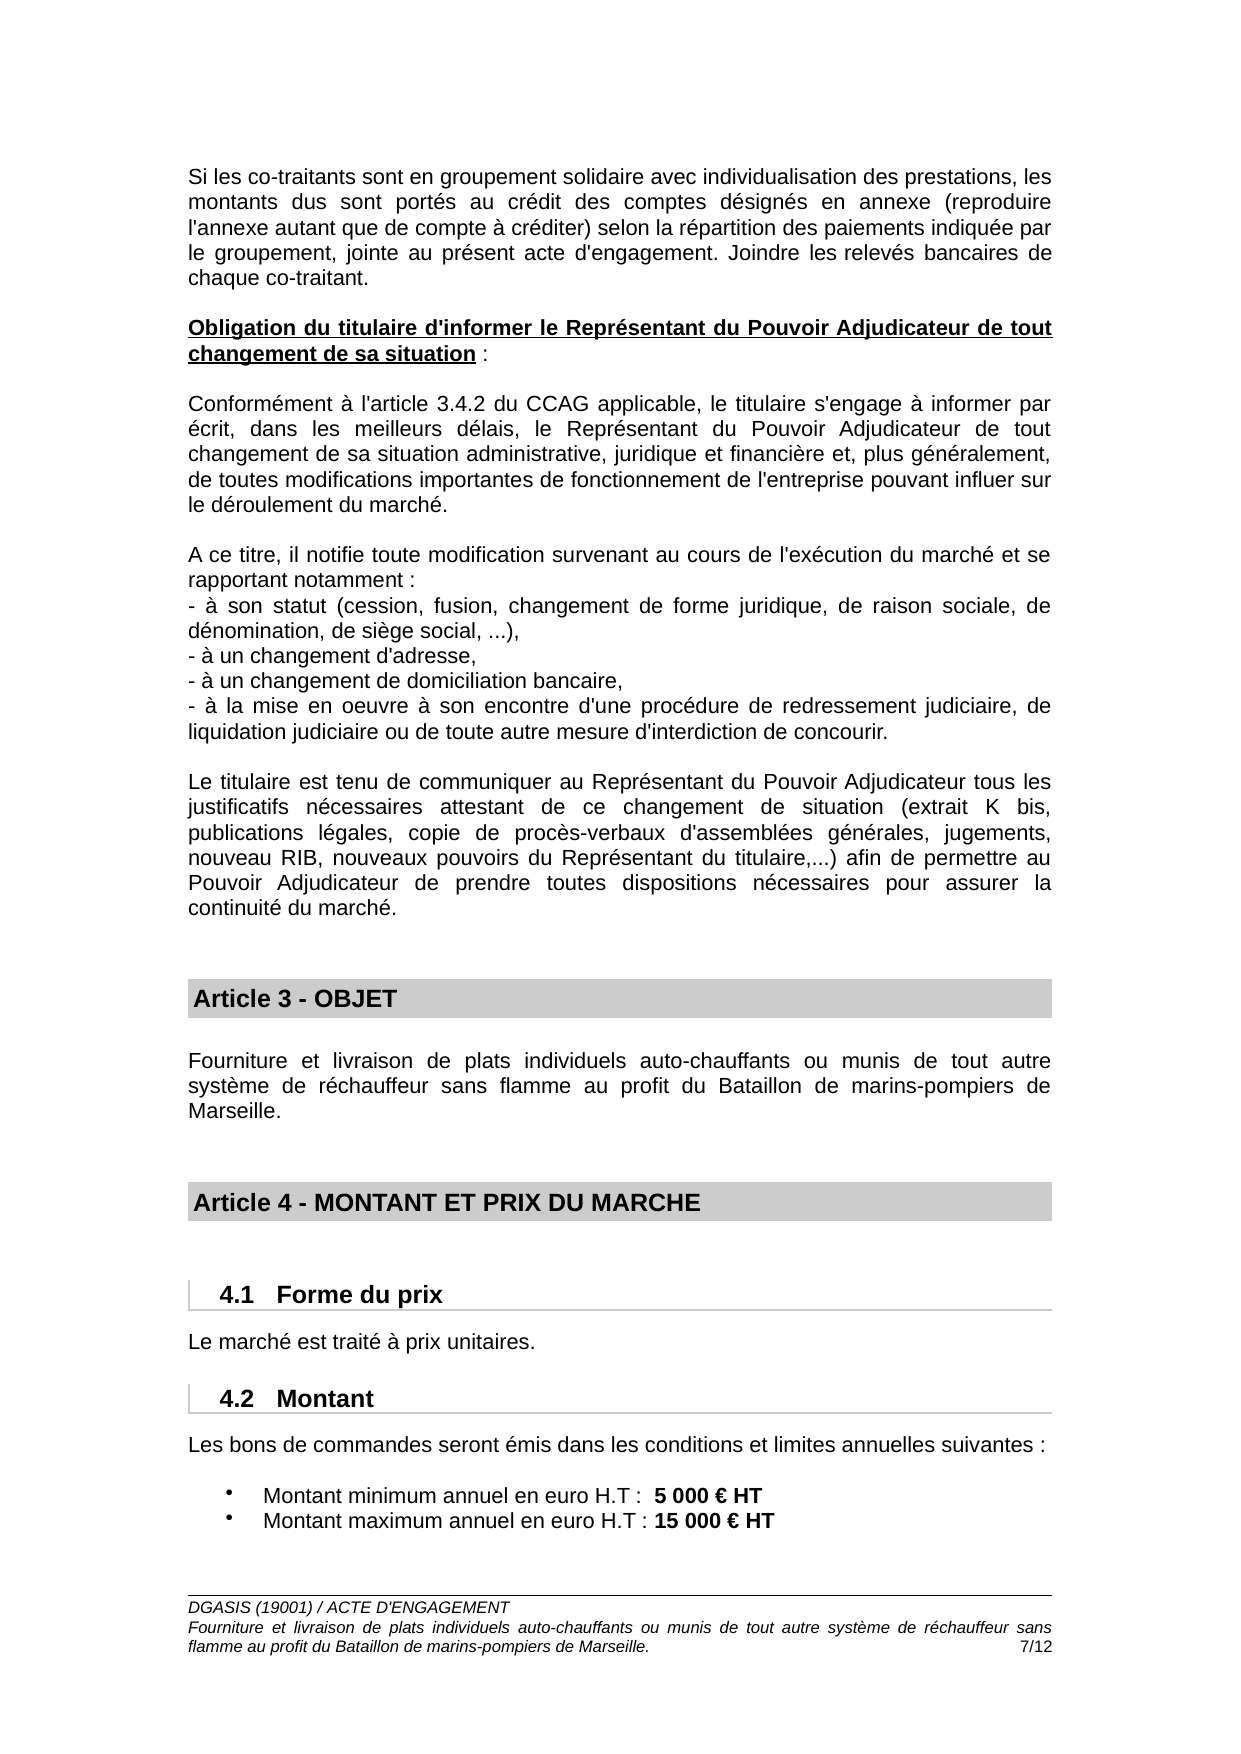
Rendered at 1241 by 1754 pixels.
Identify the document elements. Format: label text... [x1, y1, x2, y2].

text - à un changement d'adresse, [188, 643, 1052, 668]
text Fourniture et livraison de plats individuels auto-chauffants ou munis de tout autre système de réchauffeur sans flamme au profit du Bataillon de marins-pompiers de Marseille. [188, 1048, 1052, 1123]
subtitle Montant [190, 1384, 1052, 1412]
text Si les co-traitants sont en groupement solidaire avec individualisation des prestations, les montants dus sont portés au crédit des comptes désignés en annexe (reproduire l'annexe autant que de compte à créditer) selon la répartition des paiements indiquée par le groupement, jointe au présent acte d'engagement. Joindre les relevés bancaires de chaque co-traitant. [188, 164, 1052, 290]
list Montant maximum annuel en euro H.T : 15 000 € HT [225, 1508, 1052, 1533]
text Conformément à l'article 3.4.2 du CCAG applicable, le titulaire s'engage à informer par écrit, dans les meilleurs délais, le Représentant du Pouvoir Adjudicateur de tout changement de sa situation administrative, juridique et financière et, plus généralement, de toutes modifications importantes de fonctionnement de l'entreprise pouvant influer sur le déroulement du marché. [188, 391, 1052, 517]
text - à son statut (cession, fusion, changement de forme juridique, de raison sociale, de dénomination, de siège social, ...), [188, 593, 1052, 643]
text Le marché est traité à prix unitaires. [188, 1329, 1052, 1354]
list Montant minimum annuel en euro H.T : 5 000 € HT [225, 1483, 1052, 1508]
subtitle Forme du prix [190, 1280, 1052, 1309]
text Le titulaire est tenu de communiquer au Représentant du Pouvoir Adjudicateur tous les justificatifs nécessaires attestant de ce changement de situation (extrait K bis, publications légales, copie de procès-verbaux d'assemblées générales, jugements, nouveau RIB, nouveaux pouvoirs du Représentant du titulaire,...) afin de permettre au Pouvoir Adjudicateur de prendre toutes dispositions nécessaires pour assurer la continuité du marché. [188, 769, 1052, 920]
text - à un changement de domiciliation bancaire, [188, 668, 1052, 693]
text changement de sa situation : [188, 338, 1052, 366]
text Obligation du titulaire d'informer le Représentant du Pouvoir Adjudicateur de tout [188, 315, 1052, 337]
subtitle OBJET [190, 982, 1050, 1016]
text A ce titre, il notifie toute modification survenant au cours de l'exécution du marché et se rapportant notamment : [188, 542, 1052, 593]
text Les bons de commandes seront émis dans les conditions et limites annuelles suivantes : [188, 1432, 1052, 1457]
text - à la mise en oeuvre à son encontre d'une procédure de redressement judiciaire, de liquidation judiciaire ou de toute autre mesure d'interdiction de concourir. [188, 693, 1052, 744]
subtitle MONTANT ET PRIX DU MARCHE [190, 1185, 1050, 1219]
